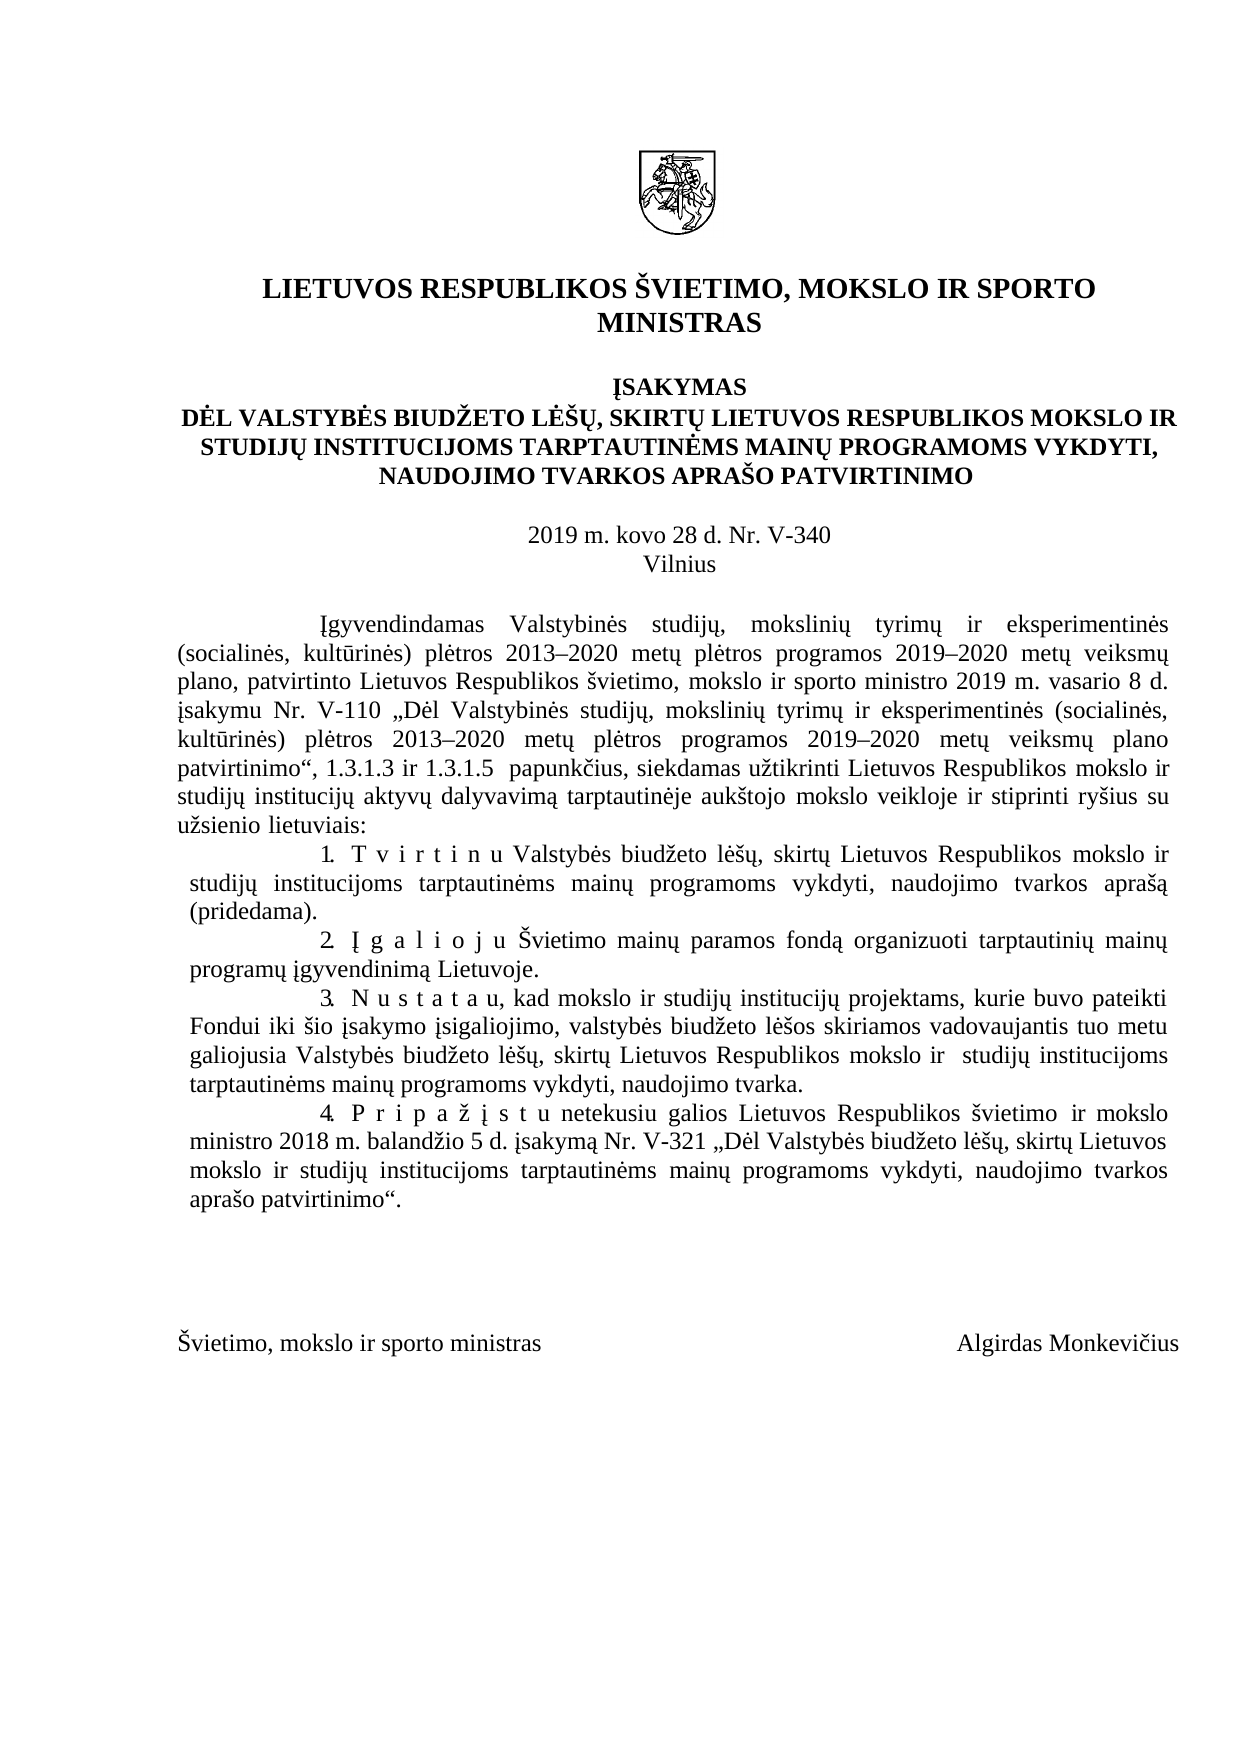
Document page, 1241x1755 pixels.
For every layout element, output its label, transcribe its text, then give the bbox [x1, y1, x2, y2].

text 2019 m. kovo 28 d. Nr. V-340 [177, 521, 1182, 549]
text ĮSAKYMAS [177, 372, 1182, 401]
text 2. Į g a l i o j u Švietimo mainų paramos fondą organizuoti tarptautinių mainų programų įgyvendinimą Lietuvoje. [189, 925, 1168, 983]
text 4. P r i p a ž į s t u netekusiu galios Lietuvos Respublikos švietimo ir mokslo ministro 2018 m. balandžio 5 d. įsakymą Nr. V-321 „Dėl Valstybės biudžeto lėšų, skirtų Lietuvos mokslo ir studijų institucijoms tarptautinėms mainų programoms vykdyti, naudojimo tvarkos aprašo patvirtinimo“. [189, 1098, 1168, 1213]
text LIETUVOS RESPUBLIKOS ŠVIETIMO, MOKSLO IR SPORTO MINISTRAS [177, 271, 1182, 338]
text Įgyvendindamas Valstybinės studijų, mokslinių tyrimų ir eksperimentinės (socialinės, kultūrinės) plėtros 2013–2020 metų plėtros programos 2019–2020 metų veiksmų plano, patvirtinto Lietuvos Respublikos švietimo, mokslo ir sporto ministro 2019 m. vasario 8 d. įsakymu Nr. V-110 „Dėl Valstybinės studijų, mokslinių tyrimų ir eksperimentinės (socialinės, kultūrinės) plėtros 2013–2020 metų plėtros programos 2019–2020 metų veiksmų plano patvirtinimo“, 1.3.1.3 ir 1.3.1.5 papunkčius, siekdamas užtikrinti Lietuvos Respublikos mokslo ir studijų institucijų aktyvų dalyvavimą tarptautinėje aukštojo mokslo veikloje ir stiprinti ryšius su užsienio lietuviais: [177, 609, 1169, 839]
text 3. N u s t a t a u, kad mokslo ir studijų institucijų projektams, kurie buvo pateikti Fondui iki šio įsakymo įsigaliojimo, valstybės biudžeto lėšos skiriamos vadovaujantis tuo metu galiojusia Valstybės biudžeto lėšų, skirtų Lietuvos Respublikos mokslo ir studijų institucijoms tarptautinėms mainų programoms vykdyti, naudojimo tvarka. [189, 983, 1168, 1098]
text DĖL VALSTYBĖS BIUDŽETO LĖŠŲ, SKIRTŲ LIETUVOS RESPUBLIKOS MOKSLO IR STUDIJŲ INSTITUCIJOMS TARPTAUTINĖMS MAINŲ PROGRAMOMS VYKDYTI, NAUDOJIMO TVARKOS APRAŠO PATVIRTINIMO [177, 403, 1182, 489]
text Vilnius [177, 549, 1182, 578]
text 1. T v i r t i n u Valstybės biudžeto lėšų, skirtų Lietuvos Respublikos mokslo ir studijų institucijoms tarptautinėms mainų programoms vykdyti, naudojimo tvarkos aprašą (pridedama). [189, 839, 1169, 925]
text Švietimo, mokslo ir sporto ministras Algirdas Monkevičius [177, 1328, 1182, 1356]
